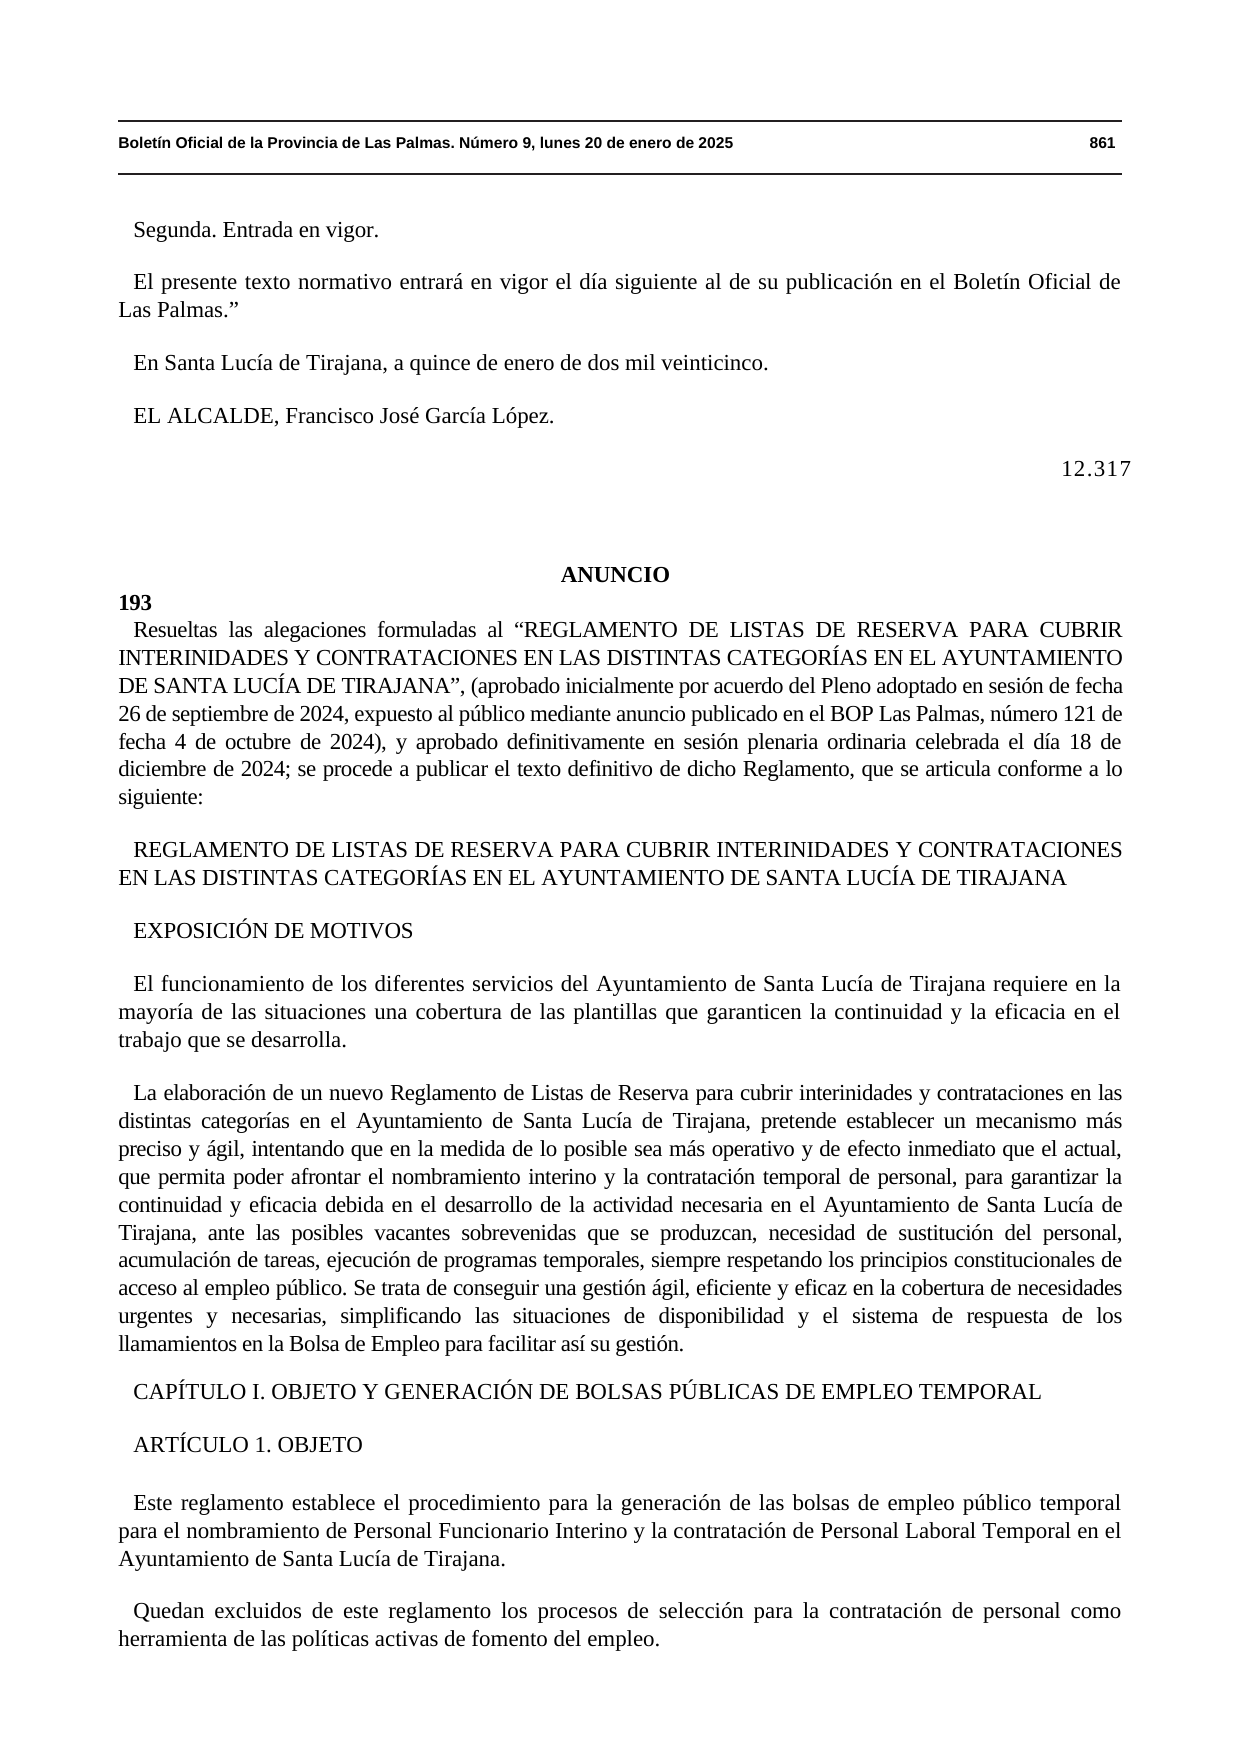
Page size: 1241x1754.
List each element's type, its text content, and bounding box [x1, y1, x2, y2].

text La elaboración de un nuevo Reglamento de Listas de Reserva para cubrir interinidades y contrataciones en las distintas categorías en el Ayuntamiento de Santa Lucía de Tirajana, pretende establecer un mecanismo más preciso y ágil, intentando que en la medida de lo posible sea más operativo y de efecto inmediato que el actual, que permita poder afrontar el nombramiento interino y la contratación temporal de personal, para garantizar la continuidad y eficacia debida en el desarrollo de la actividad necesaria en el Ayuntamiento de Santa Lucía de Tirajana, ante las posibles vacantes sobrevenidas que se produzcan, necesidad de sustitución del personal, acumulación de tareas, ejecución de programas temporales, siempre respetando los principios constitucionales de acceso al empleo público. Se trata de conseguir una gestión ágil, eficiente y eficaz en la cobertura de necesidades urgentes y necesarias, simplificando las situaciones de disponibilidad y el sistema de respuesta de los llamamientos en la Bolsa de Empleo para facilitar así su gestión. [118, 1079, 1123, 1357]
text REGLAMENTO DE LISTAS DE RESERVA PARA CUBRIR INTERINIDADES Y CONTRATACIONES EN LAS DISTINTAS CATEGORÍAS EN EL AYUNTAMIENTO DE SANTA LUCÍA DE TIRAJANA [118, 835, 1123, 891]
text Boletín Oficial de la Provincia de Las Palmas. Número 9, lunes 20 de enero de 2025 861 [118, 135, 1131, 152]
text 193 [118, 589, 1131, 616]
text Este reglamento establece el procedimiento para la generación de las bolsas de empleo público temporal para el nombramiento de Personal Funcionario Interino y la contratación de Personal Laboral Temporal en el Ayuntamiento de Santa Lucía de Tirajana. [118, 1488, 1123, 1572]
text El presente texto normativo entrará en vigor el día siguiente al de su publicación en el Boletín Oficial de Las Palmas.” [118, 267, 1123, 323]
text En Santa Lucía de Tirajana, a quince de enero de dos mil veinticinco. [133, 350, 1131, 376]
text Quedan excluidos de este reglamento los procesos de selección para la contratación de personal como herramienta de las políticas activas de fomento del empleo. [118, 1596, 1123, 1652]
text EXPOSICIÓN DE MOTIVOS [133, 918, 1131, 944]
text EL ALCALDE, Francisco José García López. [133, 403, 1131, 429]
text CAPÍTULO I. OBJETO Y GENERACIÓN DE BOLSAS PÚBLICAS DE EMPLEO TEMPORAL ARTÍCULO 1. OBJETO [133, 1357, 1048, 1463]
text ANUNCIO [561, 561, 1131, 588]
text Resueltas las alegaciones formuladas al “REGLAMENTO DE LISTAS DE RESERVA PARA CUBRIR INTERINIDADES Y CONTRATACIONES EN LAS DISTINTAS CATEGORÍAS EN EL AYUNTAMIENTO DE SANTA LUCÍA DE TIRAJANA”, (aprobado inicialmente por acuerdo del Pleno adoptado en sesión de fecha 26 de septiembre de 2024, expuesto al público mediante anuncio publicado en el BOP Las Palmas, número 121 de fecha 4 de octubre de 2024), y aprobado definitivamente en sesión plenaria ordinaria celebrada el día 18 de diciembre de 2024; se procede a publicar el texto definitivo de dicho Reglamento, que se articula conforme a lo siguiente: [118, 616, 1123, 810]
text 12.317 [118, 456, 1131, 482]
text El funcionamiento de los diferentes servicios del Ayuntamiento de Santa Lucía de Tirajana requiere en la mayoría de las situaciones una cobertura de las plantillas que garanticen la continuidad y la eficacia en el trabajo que se desarrolla. [118, 969, 1123, 1053]
text Segunda. Entrada en vigor. [133, 217, 1131, 242]
